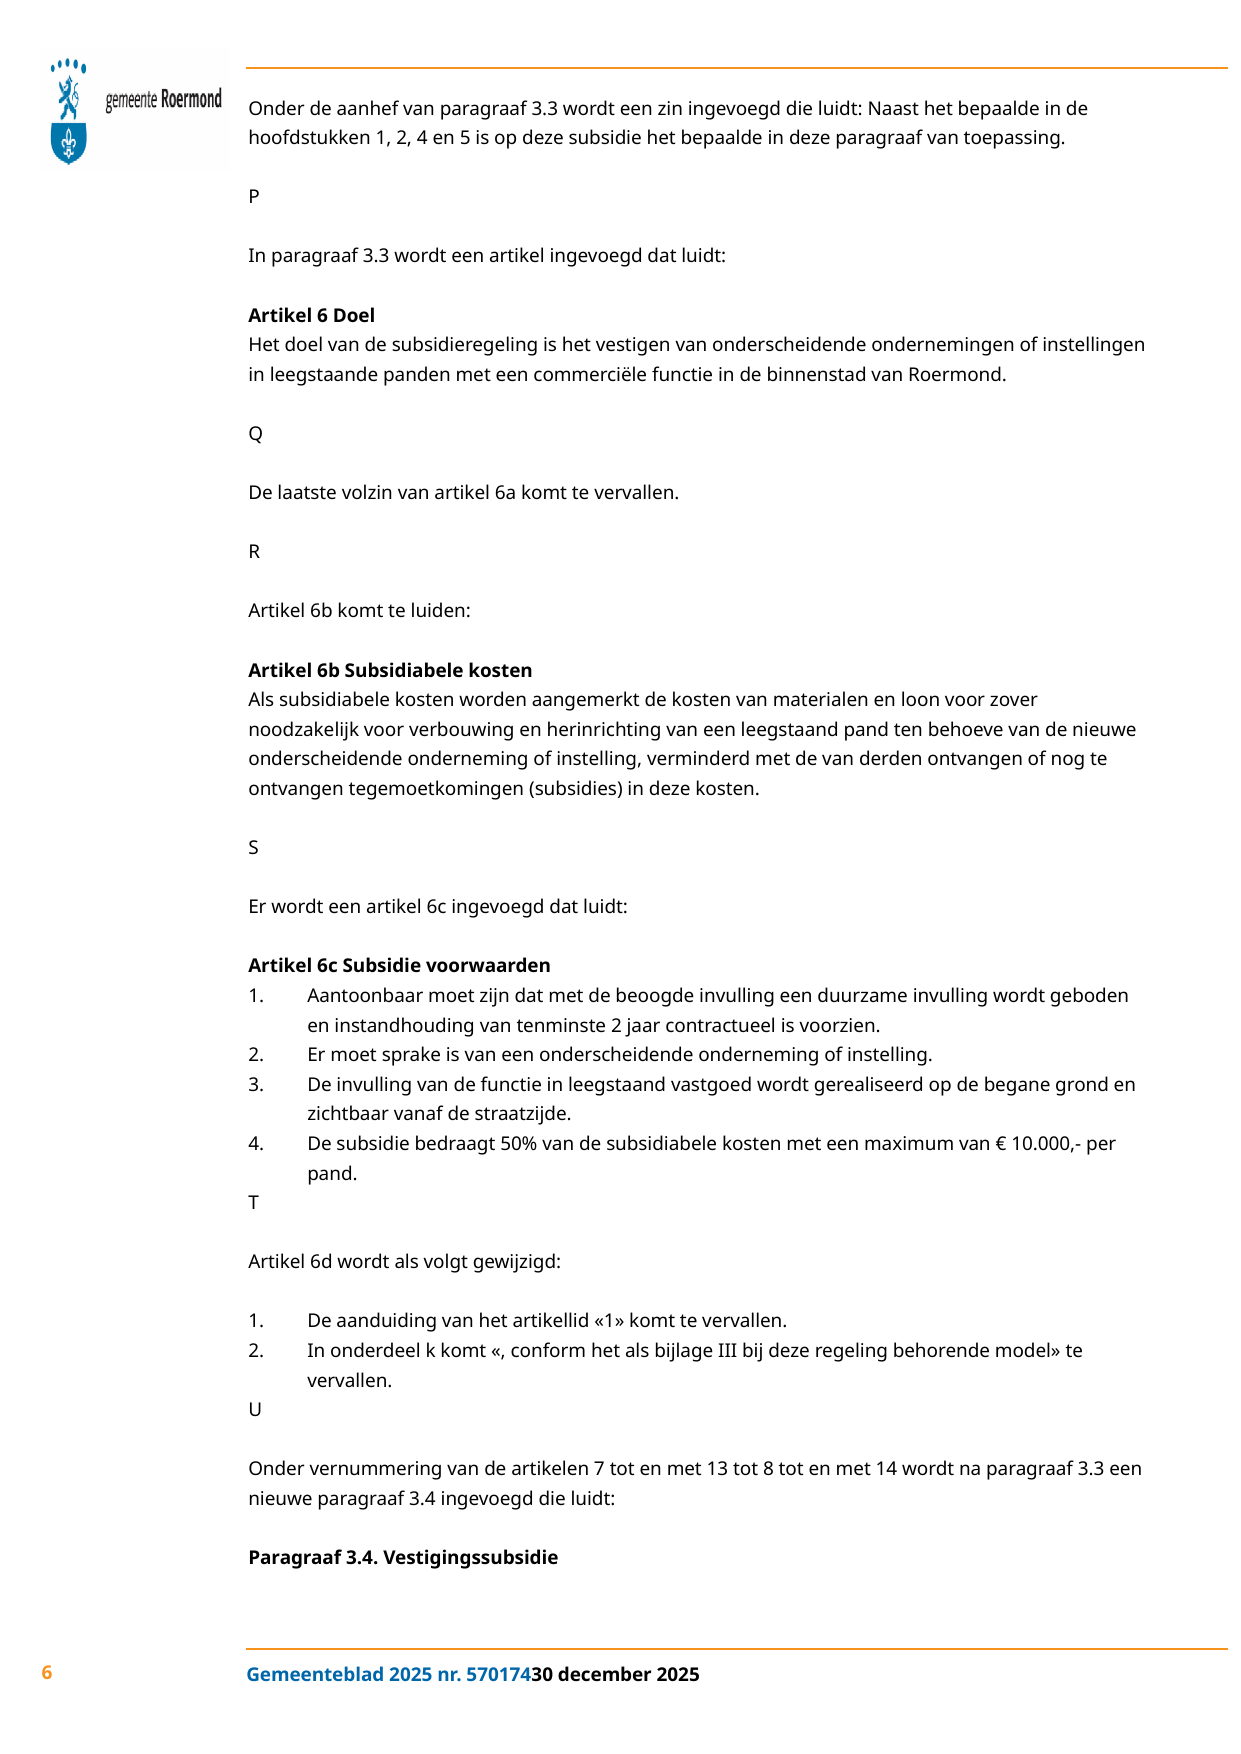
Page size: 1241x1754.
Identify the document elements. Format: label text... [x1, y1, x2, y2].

text P [248, 183, 1152, 209]
text Artikel 6 Doel [248, 302, 1152, 328]
text Onder de aanhef van paragraaf 3.3 wordt een zin ingevoegd die luidt: Naast het bepaalde in de hoofdstukken 1, 2, 4 en 5 is op deze subsidie het bepaalde in deze paragraaf van toepassing. [248, 95, 1152, 150]
text R [248, 538, 1152, 564]
text S [248, 834, 1152, 860]
text In paragraaf 3.3 wordt een artikel ingevoegd dat luidt: [248, 243, 1152, 268]
text Paragraaf 3.4. Vestigingssubsidie [248, 1544, 1152, 1570]
text De laatste volzin van artikel 6a komt te vervallen. [248, 479, 1152, 505]
list De invulling van de functie in leegstaand vastgoed wordt gerealiseerd op de begane grond en zichtbaar vanaf de straatzijde. [248, 1071, 1152, 1126]
list Aantoonbaar moet zijn dat met de beoogde invulling een duurzame invulling wordt geboden en instandhouding van tenminste 2 jaar contractueel is voorzien. [248, 982, 1152, 1038]
text Artikel 6b Subsidiabele kosten [248, 657, 1152, 683]
list De aanduiding van het artikellid «1» komt te vervallen. [248, 1308, 1152, 1333]
list De subsidie bedraagt 50% van de subsidiabele kosten met een maximum van € 10.000,- per pand. [248, 1130, 1152, 1186]
text Er wordt een artikel 6c ingevoegd dat luidt: [248, 893, 1152, 919]
text Onder vernummering van de artikelen 7 tot en met 13 tot 8 tot en met 14 wordt na paragraaf 3.3 een nieuwe paragraaf 3.4 ingevoegd die luidt: [248, 1456, 1152, 1511]
text U [248, 1396, 1152, 1422]
text Artikel 6c Subsidie voorwaarden [248, 953, 1152, 978]
text Als subsidiabele kosten worden aangemerkt de kosten van materialen en loon voor zover noodzakelijk voor verbouwing en herinrichting van een leegstaand pand ten behoeve van de nieuwe onderscheidende onderneming of instelling, verminderd met de van derden ontvangen of nog te ontvangen tegemoetkomingen (subsidies) in deze kosten. [248, 686, 1152, 801]
text Artikel 6b komt te luiden: [248, 598, 1152, 623]
picture [41, 47, 231, 172]
text Artikel 6d wordt als volgt gewijzigd: [248, 1248, 1152, 1274]
text T [248, 1189, 1152, 1215]
list In onderdeel k komt «, conform het als bijlage III bij deze regeling behorende model» te vervallen. [248, 1337, 1152, 1393]
list Er moet sprake is van een onderscheidende onderneming of instelling. [248, 1041, 1152, 1067]
text Q [248, 420, 1152, 446]
text Het doel van de subsidieregeling is het vestigen van onderscheidende ondernemingen of instellingen in leegstaande panden met een commerciële functie in de binnenstad van Roermond. [248, 331, 1152, 387]
